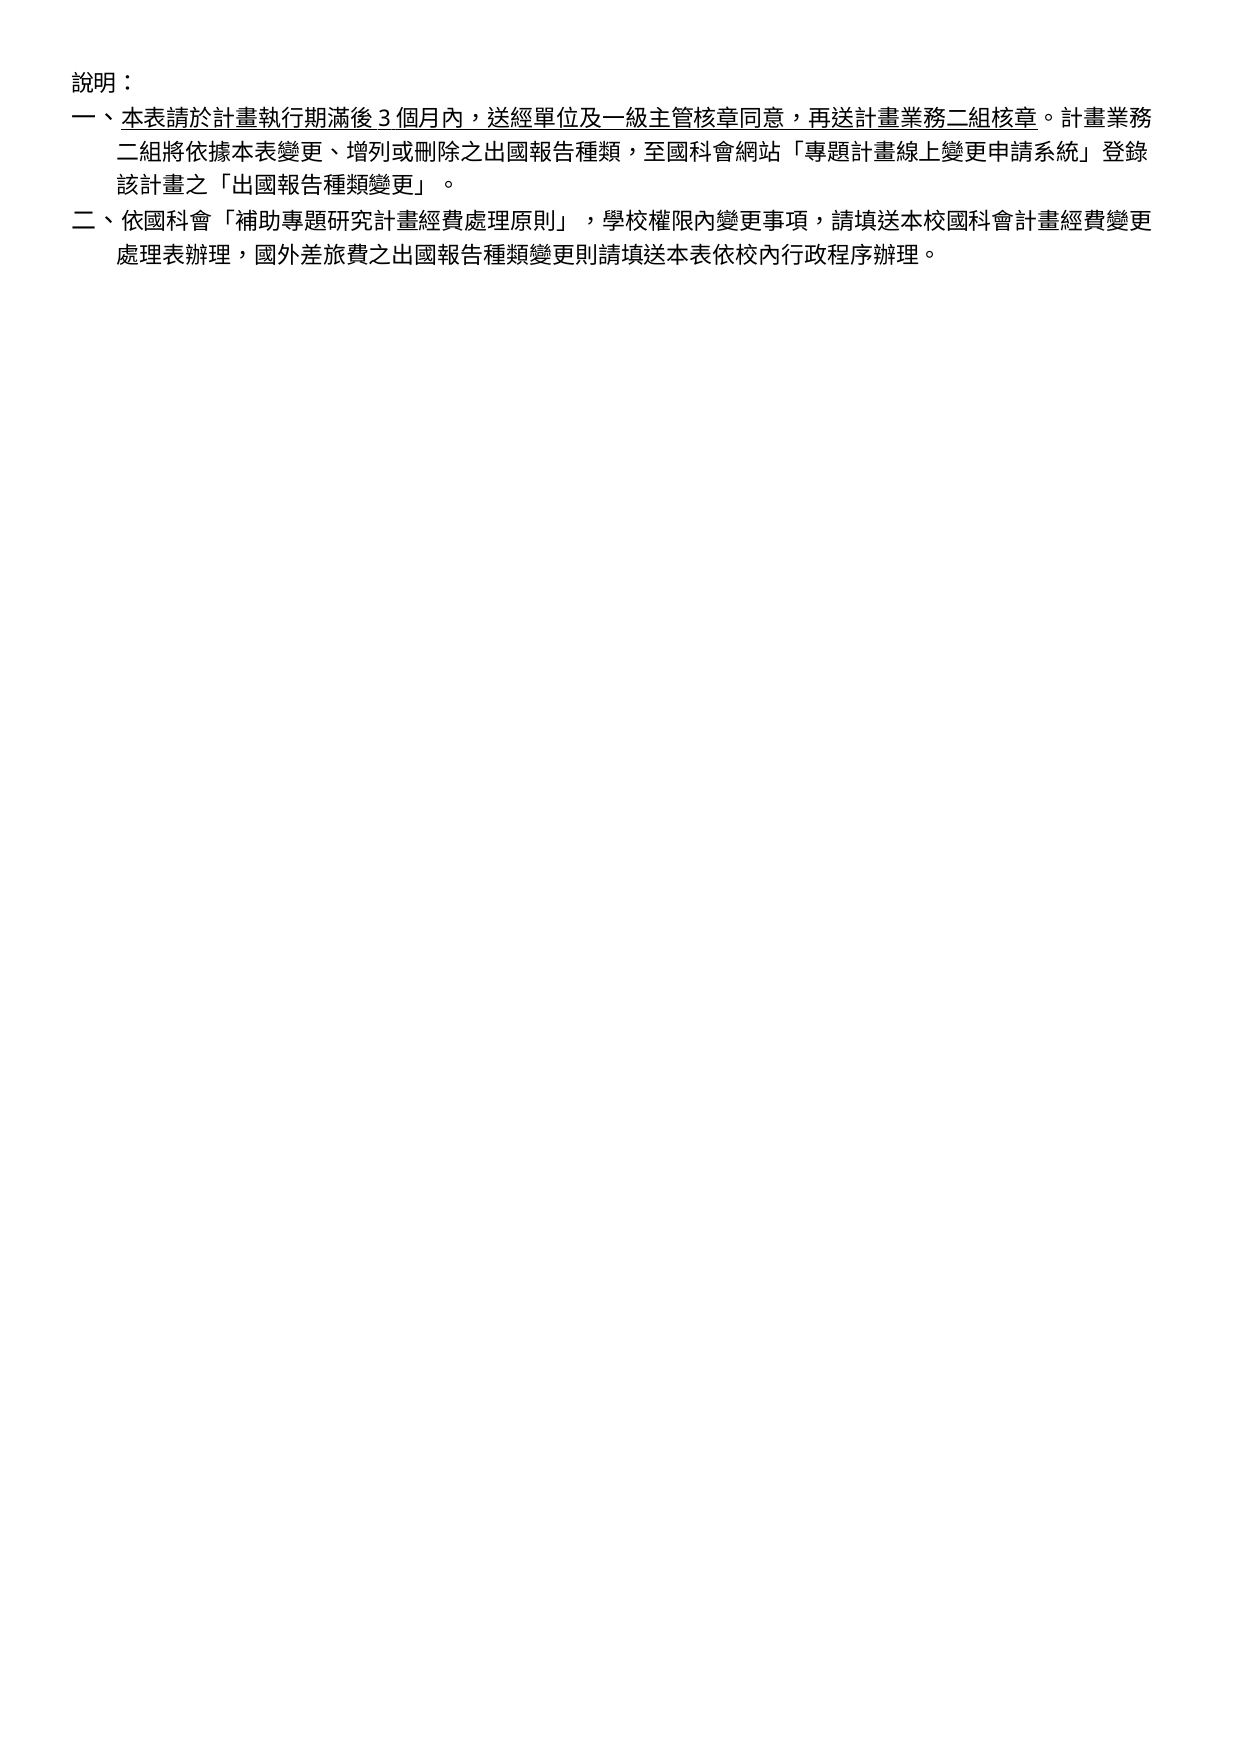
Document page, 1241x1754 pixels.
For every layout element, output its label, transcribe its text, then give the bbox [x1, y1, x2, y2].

list 依國科會「補助專題研究計畫經費處理原則」，學校權限內變更事項，請填送本校國科會計畫經費變更處理表辦理，國外差旅費之出國報告種類變更則請填送本表依校內行政程序辦理。 [71, 200, 1169, 270]
list 本表請於計畫執行期滿後3個月內，送經單位及一級主管核章同意，再送計畫業務二組核章。計畫業務二組將依據本表變更、增列或刪除之出國報告種類，至國科會網站「專題計畫線上變更申請系統」登錄該計畫之「出國報告種類變更」。 [71, 98, 1169, 200]
text 說明： [71, 64, 1169, 98]
